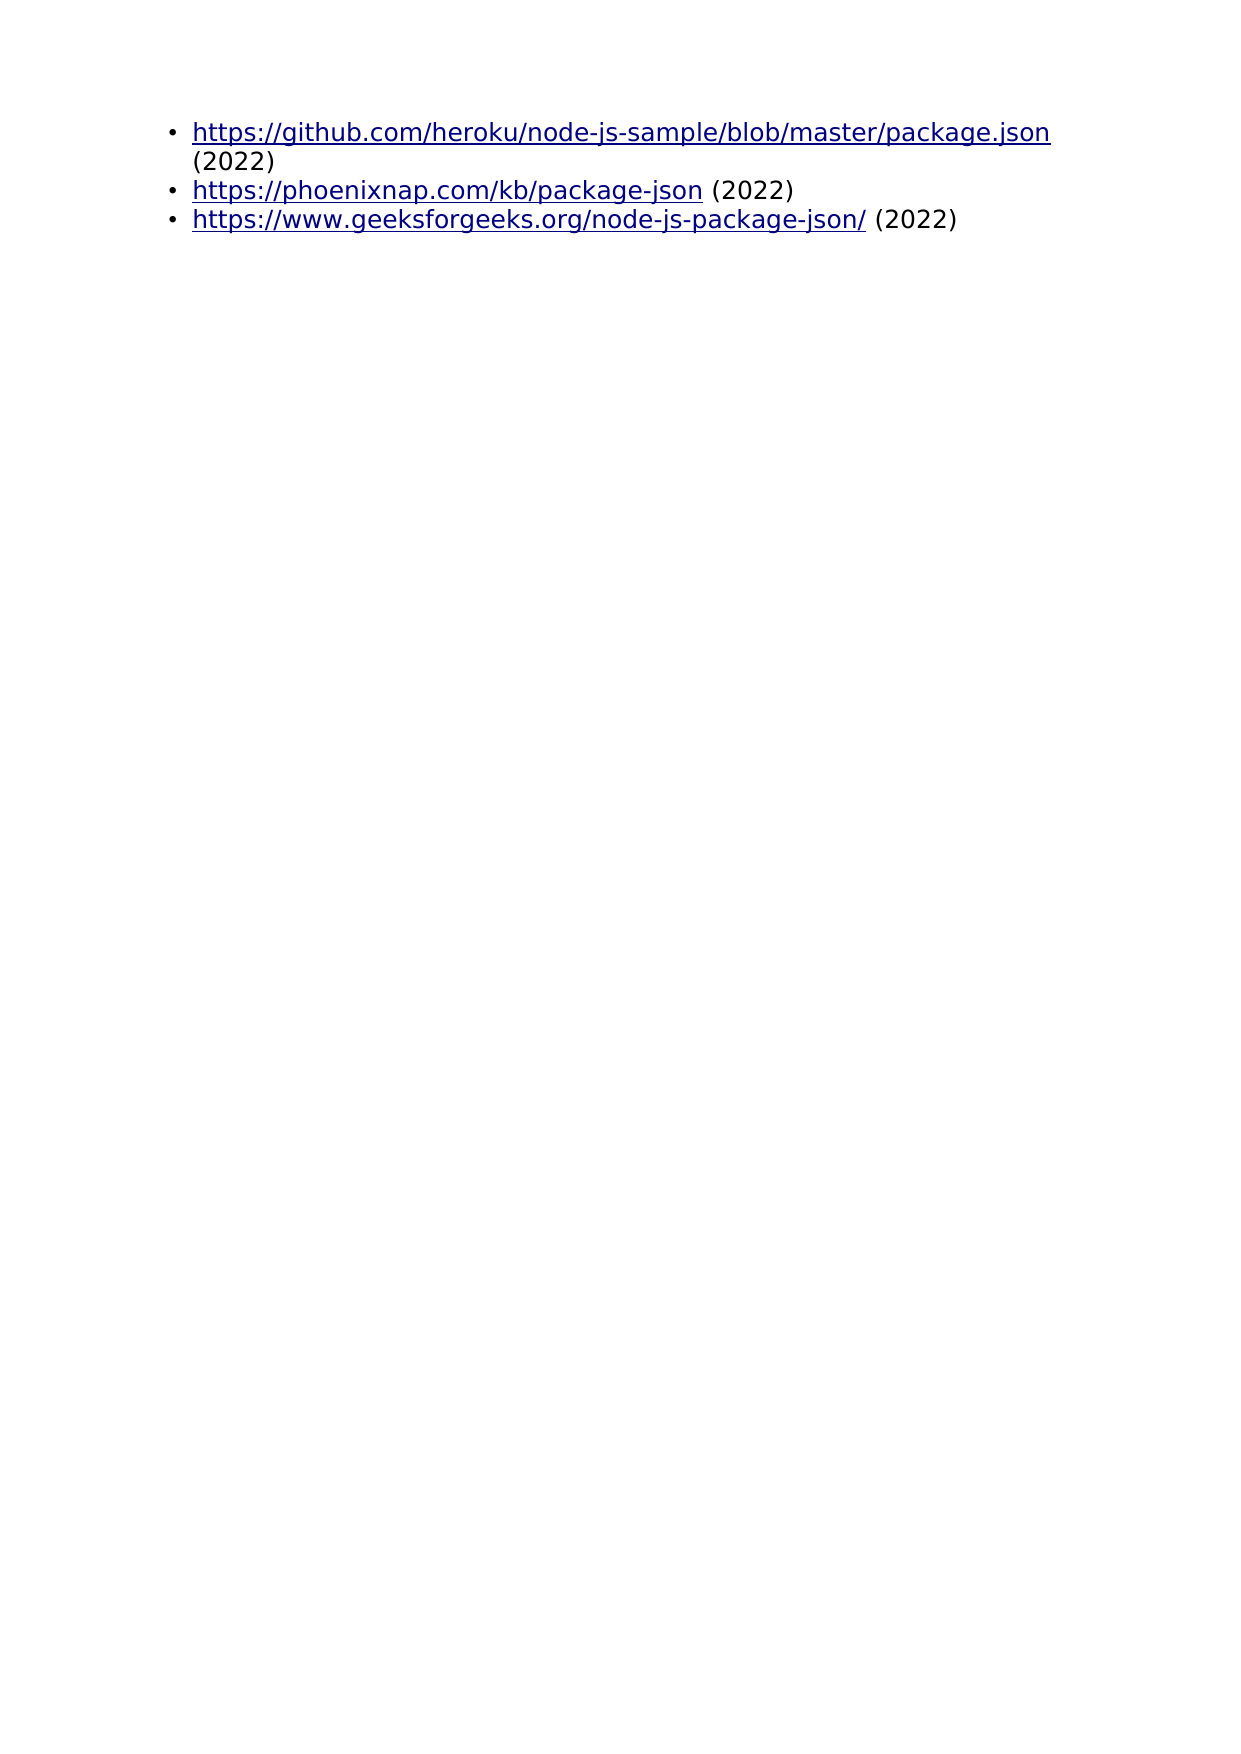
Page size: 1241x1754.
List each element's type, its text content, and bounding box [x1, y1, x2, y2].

list https://phoenixnap.com/kb/package-json (2022) [177, 176, 1122, 206]
list https://www.geeksforgeeks.org/node-js-package-json/ (2022) [177, 206, 1122, 235]
list https://github.com/heroku/node-js-sample/blob/master/package.json (2022) [177, 118, 1122, 176]
